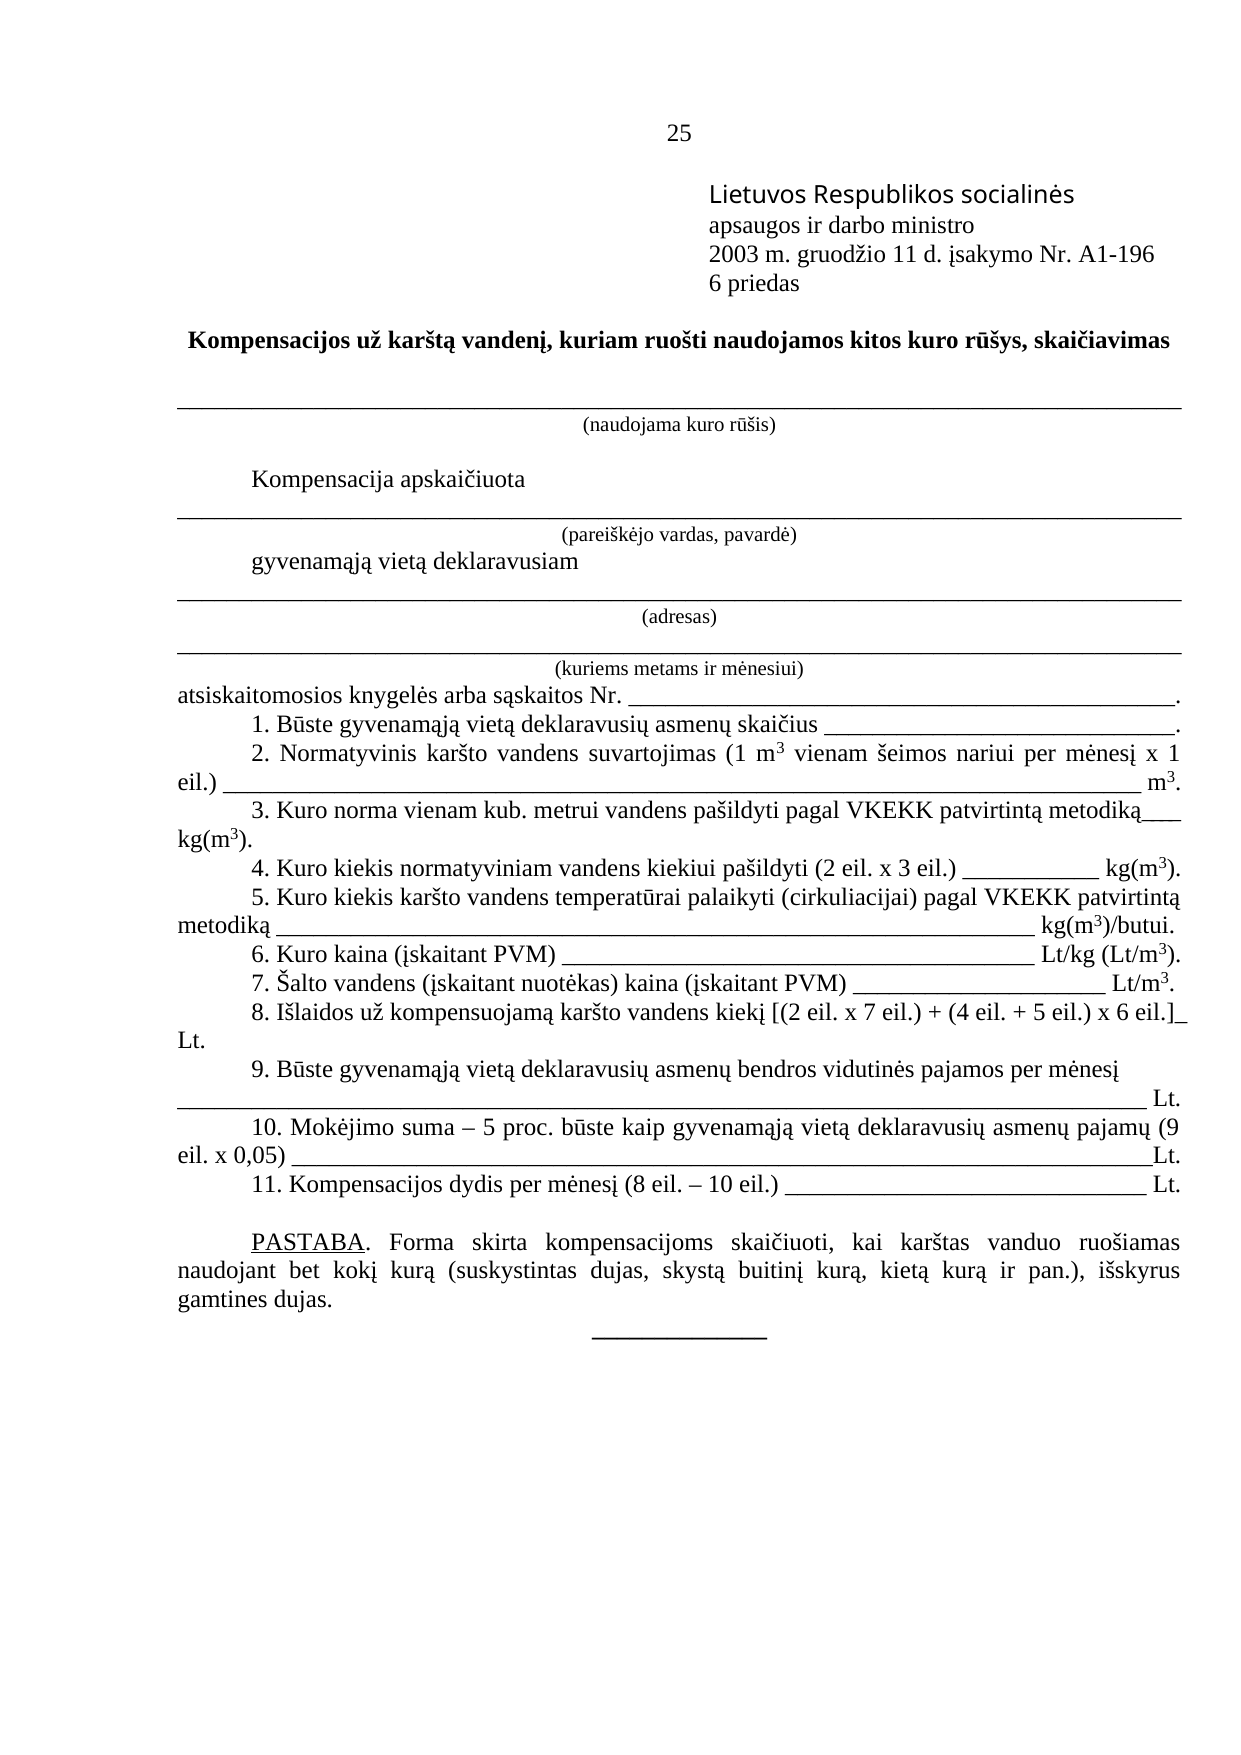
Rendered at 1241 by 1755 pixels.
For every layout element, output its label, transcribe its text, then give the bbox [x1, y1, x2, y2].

text (kuriems metams ir mėnesiui) [177, 656, 1181, 680]
text 7. Šalto vandens (įskaitant nuotėkas) kaina (įskaitant PVM) Lt/m3. [177, 968, 1181, 997]
text 11. Kompensacijos dydis per mėnesį (8 eil. – 10 eil.) Lt. [177, 1169, 1181, 1198]
text 3. Kuro norma vienam kub. metrui vandens pašildyti pagal VKEKK patvirtintą metodiką kg(m3). [177, 795, 1181, 853]
text Lt. [177, 1083, 1181, 1112]
text 1. Būste gyvenamąją vietą deklaravusių asmenų skaičius . [177, 709, 1181, 738]
text 2003 m. gruodžio 11 d. įsakymo Nr. A1-196 [177, 239, 1181, 268]
text (naudojama kuro rūšis) [177, 412, 1181, 436]
text apsaugos ir darbo ministro [177, 210, 1181, 239]
text Kompensacijos už karštą vandenį, kuriam ruošti naudojamos kitos kuro rūšys, skaičiavimas [177, 325, 1181, 354]
text ______________ [177, 1313, 1181, 1342]
text 9. Būste gyvenamąją vietą deklaravusių asmenų bendros vidutinės pajamos per mėnesį [177, 1054, 1181, 1083]
text 10. Mokėjimo suma – 5 proc. būste kaip gyvenamąją vietą deklaravusių asmenų pajamų (9 eil. x 0,05) Lt. [177, 1112, 1181, 1169]
text 4. Kuro kiekis normatyviniam vandens kiekiui pašildyti (2 eil. x 3 eil.) kg(m3). [177, 853, 1181, 882]
text Lietuvos Respublikos socialinės [177, 176, 1181, 210]
text gyvenamąją vietą deklaravusiam [177, 546, 1181, 575]
text (adresas) [177, 603, 1181, 628]
text 5. Kuro kiekis karšto vandens temperatūrai palaikyti (cirkuliacijai) pagal VKEKK patvirtintą metodiką kg(m3)/butui. [177, 882, 1181, 939]
text Kompensacija apskaičiuota [177, 464, 1181, 493]
text PASTABA. Forma skirta kompensacijoms skaičiuoti, kai karštas vanduo ruošiamas naudojant bet kokį kurą (suskystintas dujas, skystą buitinį kurą, kietą kurą ir pan.), išskyrus gamtines dujas. [177, 1227, 1181, 1313]
text (pareiškėjo vardas, pavardė) [177, 522, 1181, 546]
text atsiskaitomosios knygelės arba sąskaitos Nr. . [177, 680, 1181, 709]
text 2. Normatyvinis karšto vandens suvartojimas (1 m3 vienam šeimos nariui per mėnesį x 1 eil.) m3. [177, 738, 1181, 795]
text 6 priedas [177, 268, 1181, 297]
text 8. Išlaidos už kompensuojamą karšto vandens kiekį [(2 eil. x 7 eil.) + (4 eil. + 5 eil.) x 6 eil.] Lt. [177, 997, 1181, 1054]
text 6. Kuro kaina (įskaitant PVM) Lt/kg (Lt/m3). [177, 939, 1181, 968]
